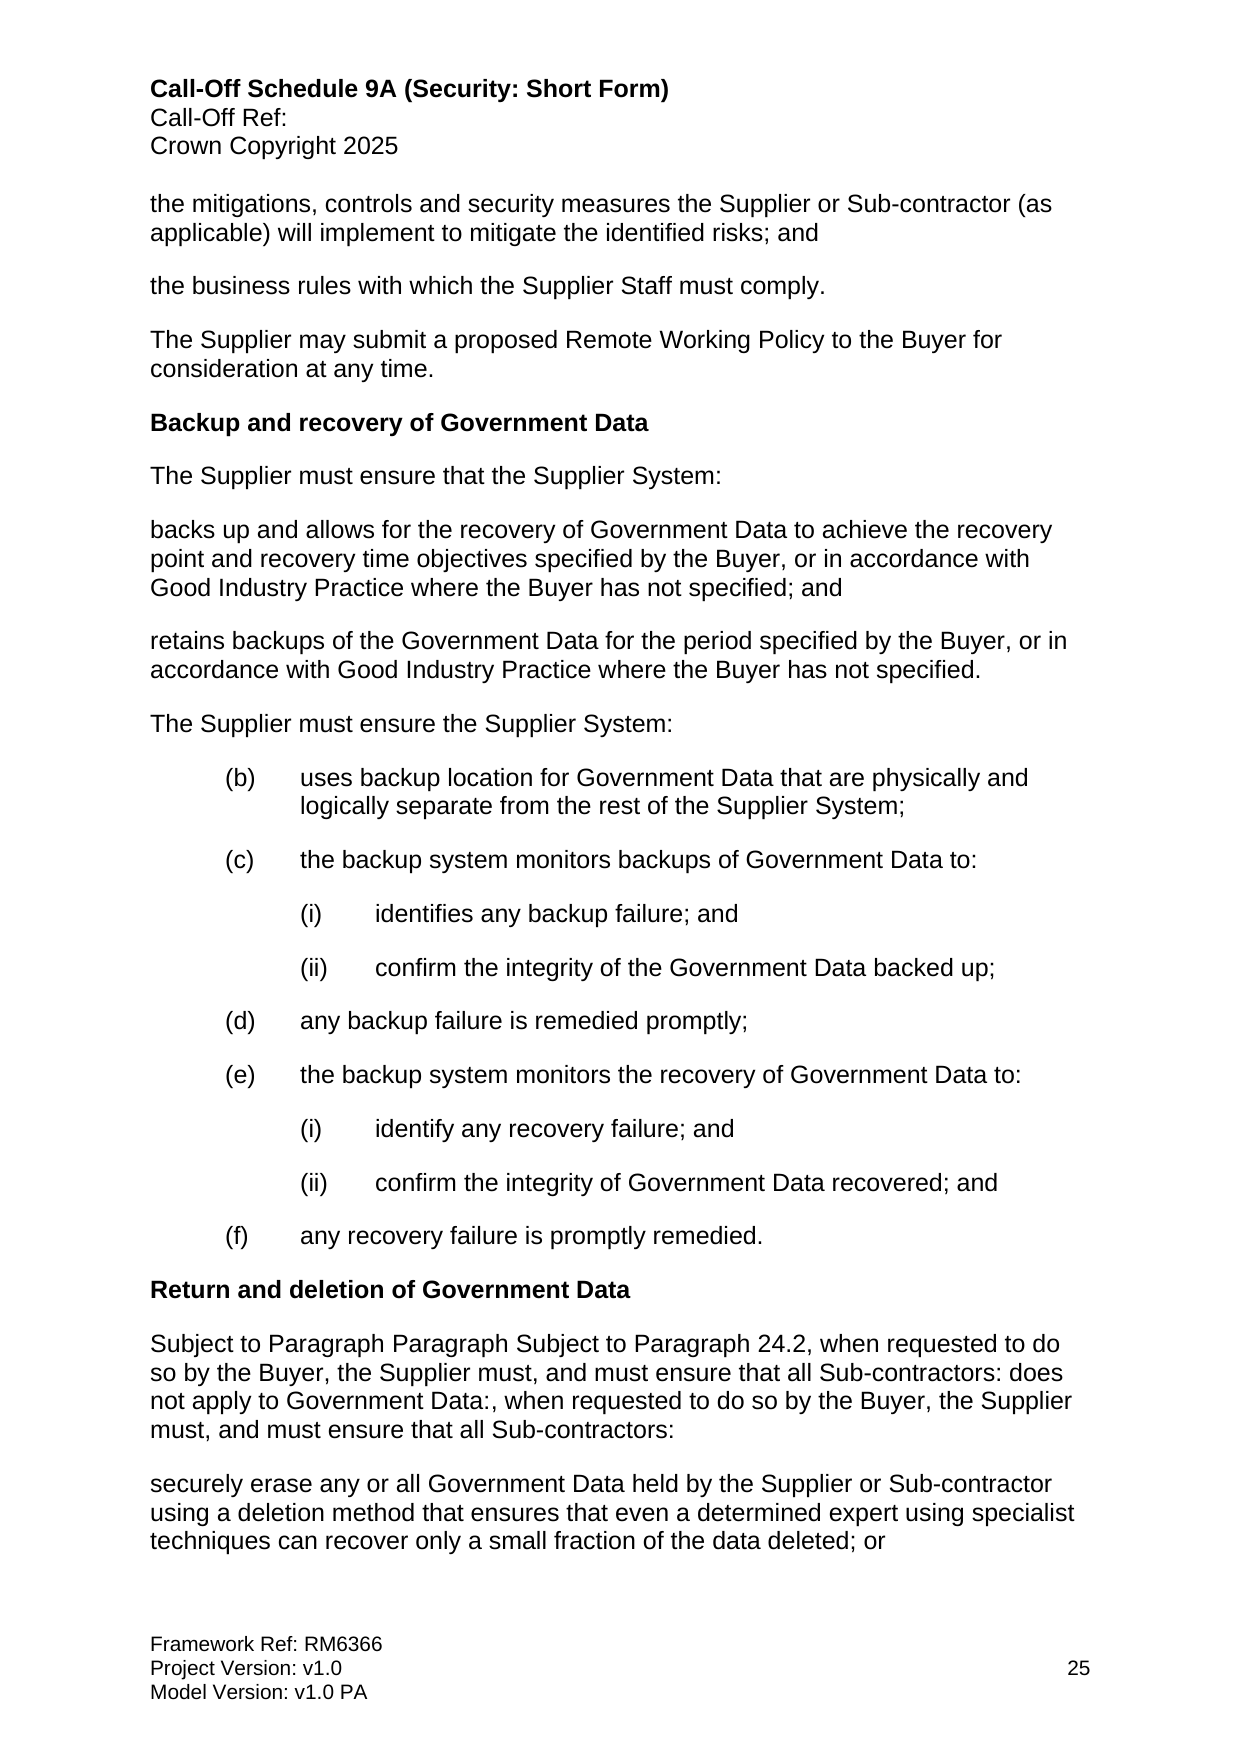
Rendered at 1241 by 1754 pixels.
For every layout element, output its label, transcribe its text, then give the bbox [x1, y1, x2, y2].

list confirm the integrity of the Government Data backed up; [300, 953, 1091, 981]
list identify any recovery failure; and [300, 1114, 1091, 1143]
subtitle Backup and recovery of Government Data [150, 408, 1091, 436]
list the backup system monitors the recovery of Government Data to: [225, 1060, 1091, 1089]
list any backup failure is remedied promptly; [225, 1006, 1091, 1035]
subtitle backs up and allows for the recovery of Government Data to achieve the recovery point and recovery time objectives specified by the Buyer, or in accordance with Good Industry Practice where the Buyer has not specified; and [150, 515, 1091, 601]
list uses backup location for Government Data that are physically and logically separate from the rest of the Supplier System; [225, 763, 1091, 820]
subtitle Subject to Paragraph 24.2, when requested to do so by the Buyer, the Supplier must, and must ensure that all Sub-contractors: [150, 1329, 1091, 1444]
subtitle The Supplier must ensure the Supplier System: [150, 709, 1091, 738]
subtitle retains backups of the Government Data for the period specified by the Buyer, or in accordance with Good Industry Practice where the Buyer has not specified. [150, 626, 1091, 684]
subtitle securely erase any or all Government Data held by the Supplier or Sub-contractor using a deletion method that ensures that even a determined expert using specialist techniques can recover only a small fraction of the data deleted; or [150, 1469, 1091, 1555]
list identifies any backup failure; and [300, 899, 1091, 928]
subtitle The Supplier may submit a proposed Remote Working Policy to the Buyer for consideration at any time. [150, 325, 1091, 383]
list the backup system monitors backups of Government Data to: [225, 845, 1091, 874]
subtitle the mitigations, controls and security measures the Supplier or Sub-contractor (as applicable) will implement to mitigate the identified risks; and [150, 189, 1091, 246]
subtitle the business rules with which the Supplier Staff must comply. [150, 271, 1091, 300]
list confirm the integrity of Government Data recovered; and [300, 1168, 1091, 1196]
list any recovery failure is promptly remedied. [225, 1221, 1091, 1250]
subtitle The Supplier must ensure that the Supplier System: [150, 461, 1091, 490]
subtitle Return and deletion of Government Data [150, 1275, 1091, 1304]
